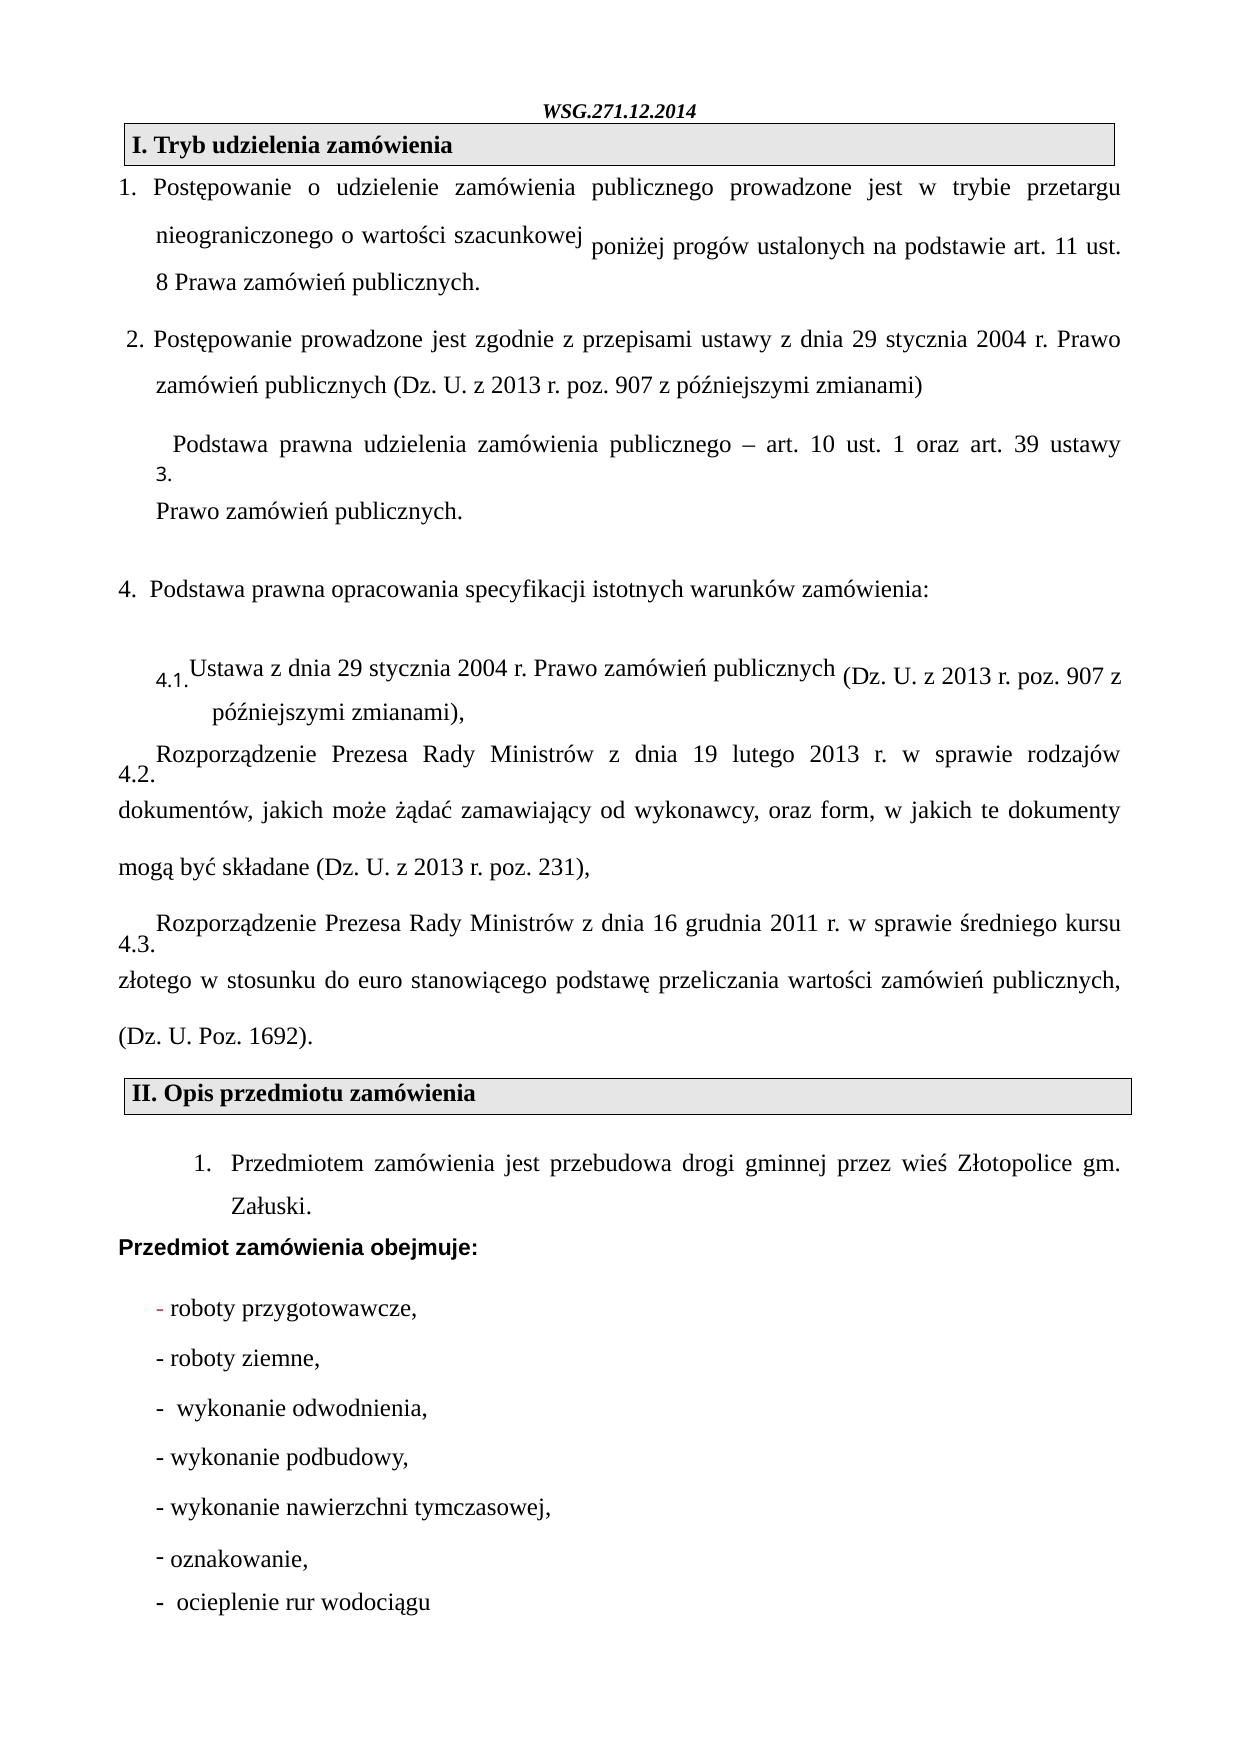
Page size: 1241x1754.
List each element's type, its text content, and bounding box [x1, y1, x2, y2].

text Przedmiot zamówienia obejmuje: [118, 1234, 1122, 1274]
text - ocieplenie rur wodociągu [156, 1587, 1122, 1632]
table_header II. Opis przedmiotu zamówienia [125, 1079, 1131, 1114]
list Rozporządzenie Prezesa Rady Ministrów z dnia 16 grudnia 2011 r. w sprawie średniego kursu złotego w stosunku do euro stanowiącego podstawę przeliczania wartości zamówień publicznych, (Dz. U. Poz. 1692). [118, 908, 1122, 1070]
text 4. Podstawa prawna opracowania specyfikacji istotnych warunków zamówienia: [118, 574, 1122, 632]
text - oznakowanie, [156, 1541, 1122, 1582]
text - roboty przygotowawcze, [156, 1293, 1122, 1337]
text 1. Postępowanie o udzielenie zamówienia publicznego prowadzone jest w trybie przetargu nieograniczonego o wartości szacunkowej poniżej progów ustalonych na podstawie art. 11 ust. 8 Prawa zamówień publicznych. [118, 172, 1122, 298]
list Podstawa prawna udzielenia zamówienia publicznego – art. 10 ust. 1 oraz art. 39 ustawy Prawo zamówień publicznych. [156, 429, 1122, 553]
list Rozporządzenie Prezesa Rady Ministrów z dnia 19 lutego 2013 r. w sprawie rodzajów dokumentów, jakich może żądać zamawiający od wykonawcy, oraz form, w jakich te dokumenty mogą być składane (Dz. U. z 2013 r. poz. 231), [118, 739, 1122, 901]
list Ustawa z dnia 29 stycznia 2004 r. Prawo zamówień publicznych (Dz. U. z 2013 r. poz. 907 z późniejszymi zmianami), [156, 653, 1122, 728]
list Przedmiotem zamówienia jest przebudowa drogi gminnej przez wieś Złotopolice gm. Załuski. [193, 1148, 1122, 1220]
table_header I. Tryb udzielenia zamówienia [125, 124, 1114, 165]
text - wykonanie podbudowy, [156, 1442, 1122, 1485]
text - wykonanie nawierzchni tymczasowej, [156, 1492, 1122, 1535]
text 2. Postępowanie prowadzone jest zgodnie z przepisami ustawy z dnia 29 stycznia 2004 r. Prawo zamówień publicznych (Dz. U. z 2013 r. poz. 907 z późniejszymi zmianami) [99, 315, 1122, 401]
text - wykonanie odwodnienia, [156, 1393, 1122, 1436]
text - roboty ziemne, [156, 1343, 1122, 1386]
